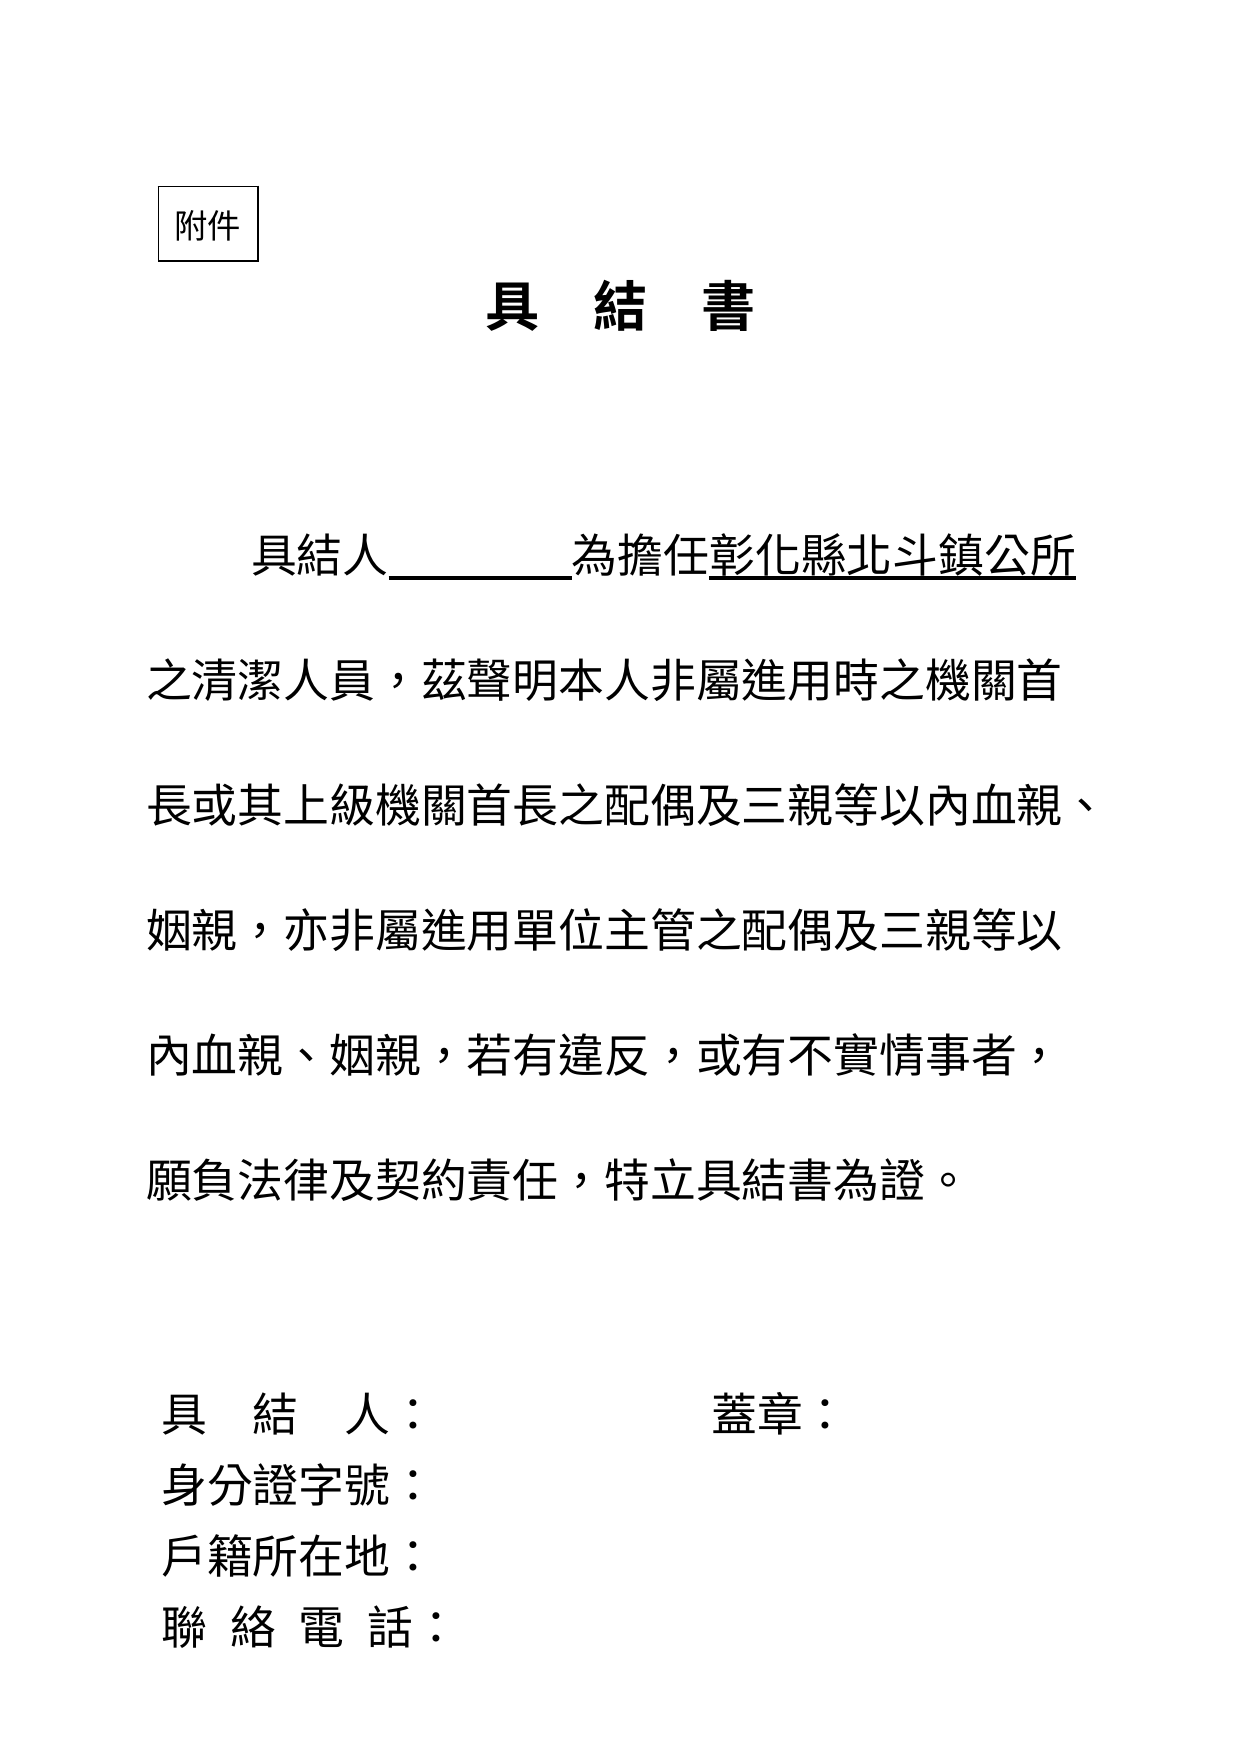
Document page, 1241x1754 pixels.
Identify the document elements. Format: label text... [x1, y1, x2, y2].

text 身分證字號： [161, 1446, 881, 1517]
text 附件 [174, 195, 242, 249]
text 具 結 書 [146, 230, 1094, 355]
text 具結人 為擔任彰化縣北斗鎮公所之清潔人員，茲聲明本人非屬進用時之機關首長或其上級機關首長之配偶及三親等以內血親、姻親，亦非屬進用單位主管之配偶及三親等以內血親、姻親，若有違反，或有不實情事者，願負法律及契約責任，特立具結書為證。 [146, 480, 1094, 1230]
text 戶籍所在地： [161, 1517, 881, 1588]
text 具 結 人： 蓋章： [161, 1375, 881, 1446]
text 聯 絡 電 話： [161, 1588, 881, 1658]
